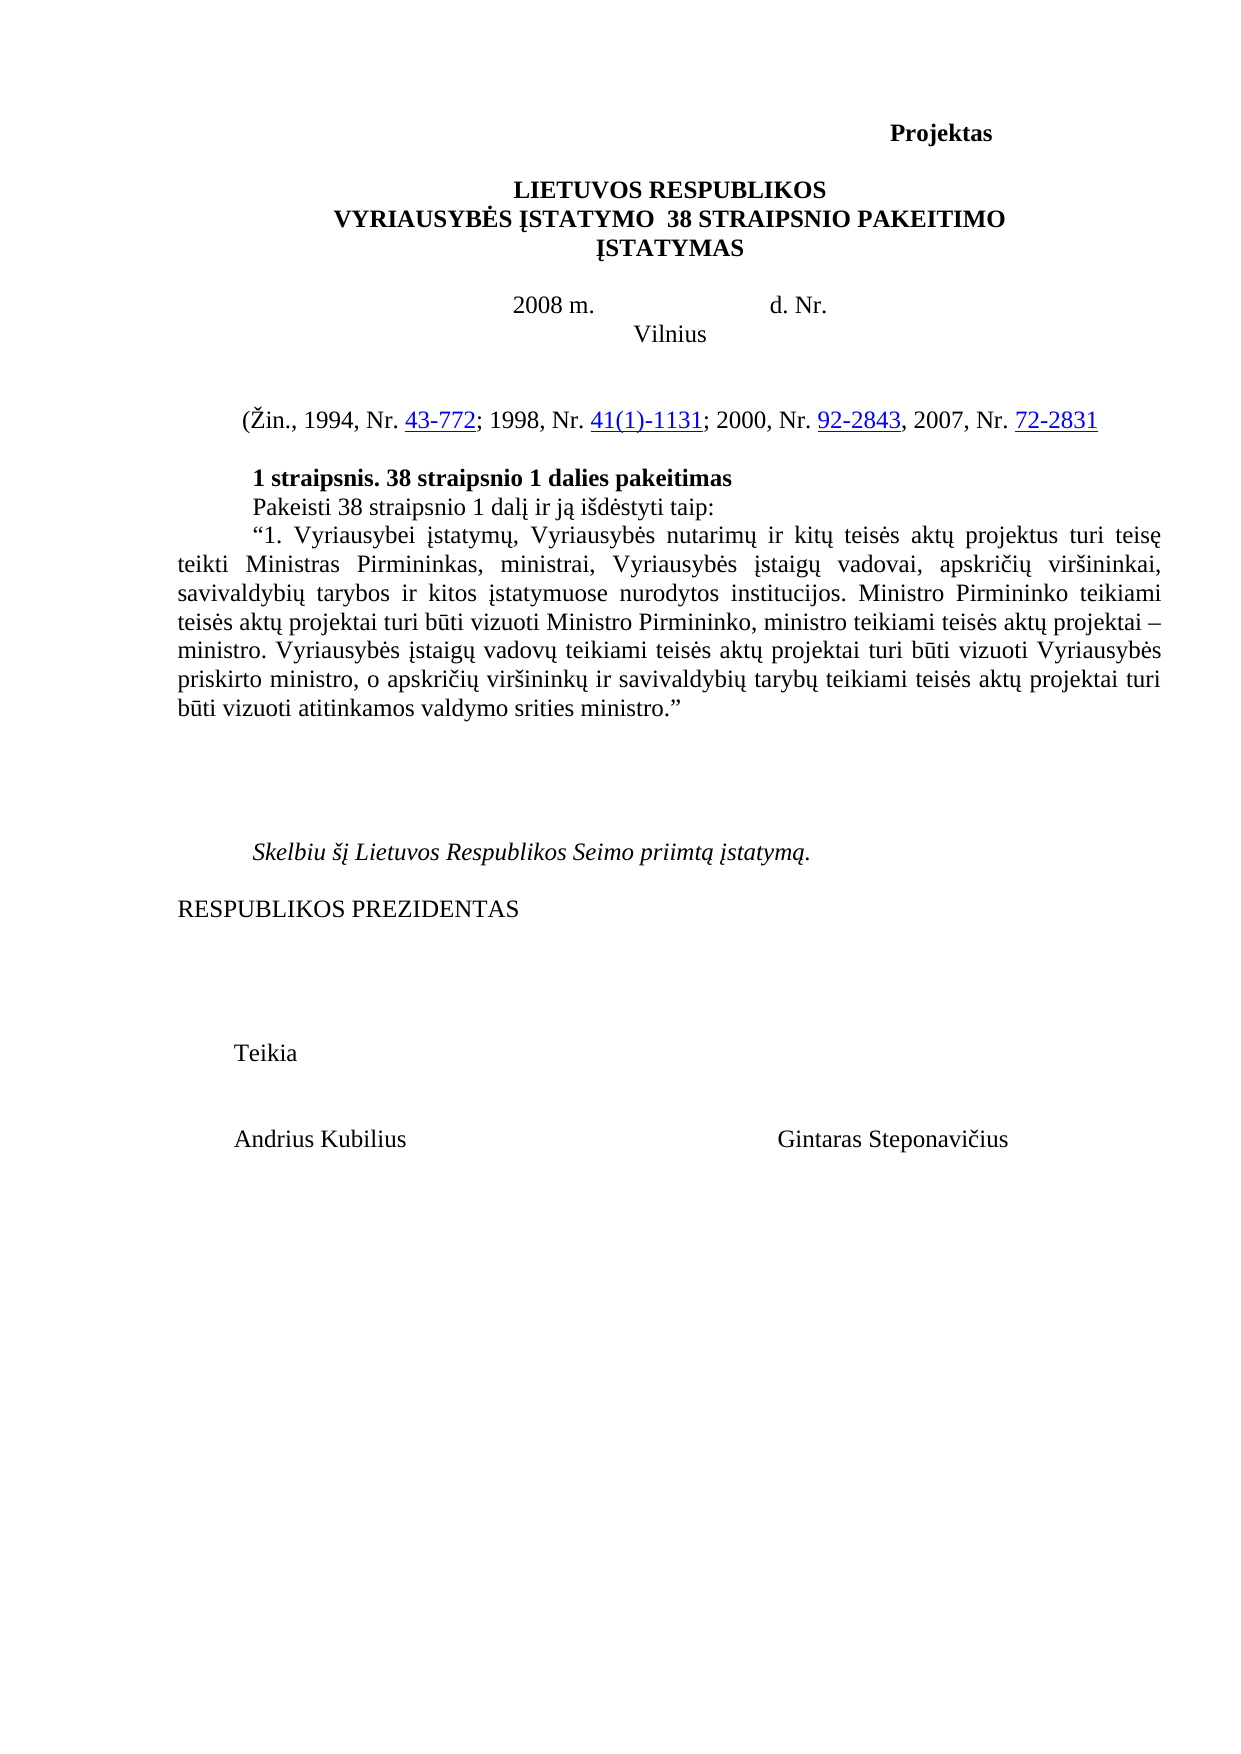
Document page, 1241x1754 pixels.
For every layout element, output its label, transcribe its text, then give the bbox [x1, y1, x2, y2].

text (Žin., 1994, Nr. 43-772; 1998, Nr. 41(1)-1131; 2000, Nr. 92-2843, 2007, Nr. 72-2831 [177, 406, 1162, 434]
text Skelbiu šį Lietuvos Respublikos Seimo priimtą įstatymą. [177, 837, 1162, 866]
text ĮSTATYMAS [177, 233, 1162, 262]
text RESPUBLIKOS PREZIDENTAS [177, 894, 1162, 923]
text Projektas [177, 118, 1162, 147]
text Pakeisti 38 straipsnio 1 dalį ir ją išdėstyti taip: [177, 492, 1162, 521]
text 2008 m. d. Nr. [177, 291, 1162, 319]
text Teikia [177, 1038, 1162, 1067]
text LIETUVOS RESPUBLIKOS [177, 176, 1162, 204]
text VYRIAUSYBĖS ĮSTATYMO 38 straipsnio PAKEITIMO [177, 204, 1162, 233]
text “1. Vyriausybei įstatymų, Vyriausybės nutarimų ir kitų teisės aktų projektus turi teisę teikti Ministras Pirmininkas, ministrai, Vyriausybės įstaigų vadovai, apskričių viršininkai, savivaldybių tarybos ir kitos įstatymuose nurodytos institucijos. Ministro Pirmininko teikiami teisės aktų projektai turi būti vizuoti Ministro Pirmininko, ministro teikiami teisės aktų projektai – ministro. Vyriausybės įstaigų vadovų teikiami teisės aktų projektai turi būti vizuoti Vyriausybės priskirto ministro, o apskričių viršininkų ir savivaldybių tarybų teikiami teisės aktų projektai turi būti vizuoti atitinkamos valdymo srities ministro.” [177, 521, 1162, 722]
text 1 straipsnis. 38 straipsnio 1 dalies pakeitimas [177, 463, 1162, 492]
text Vilnius [177, 319, 1162, 348]
text Andrius Kubilius Gintaras Steponavičius [177, 1124, 1162, 1153]
